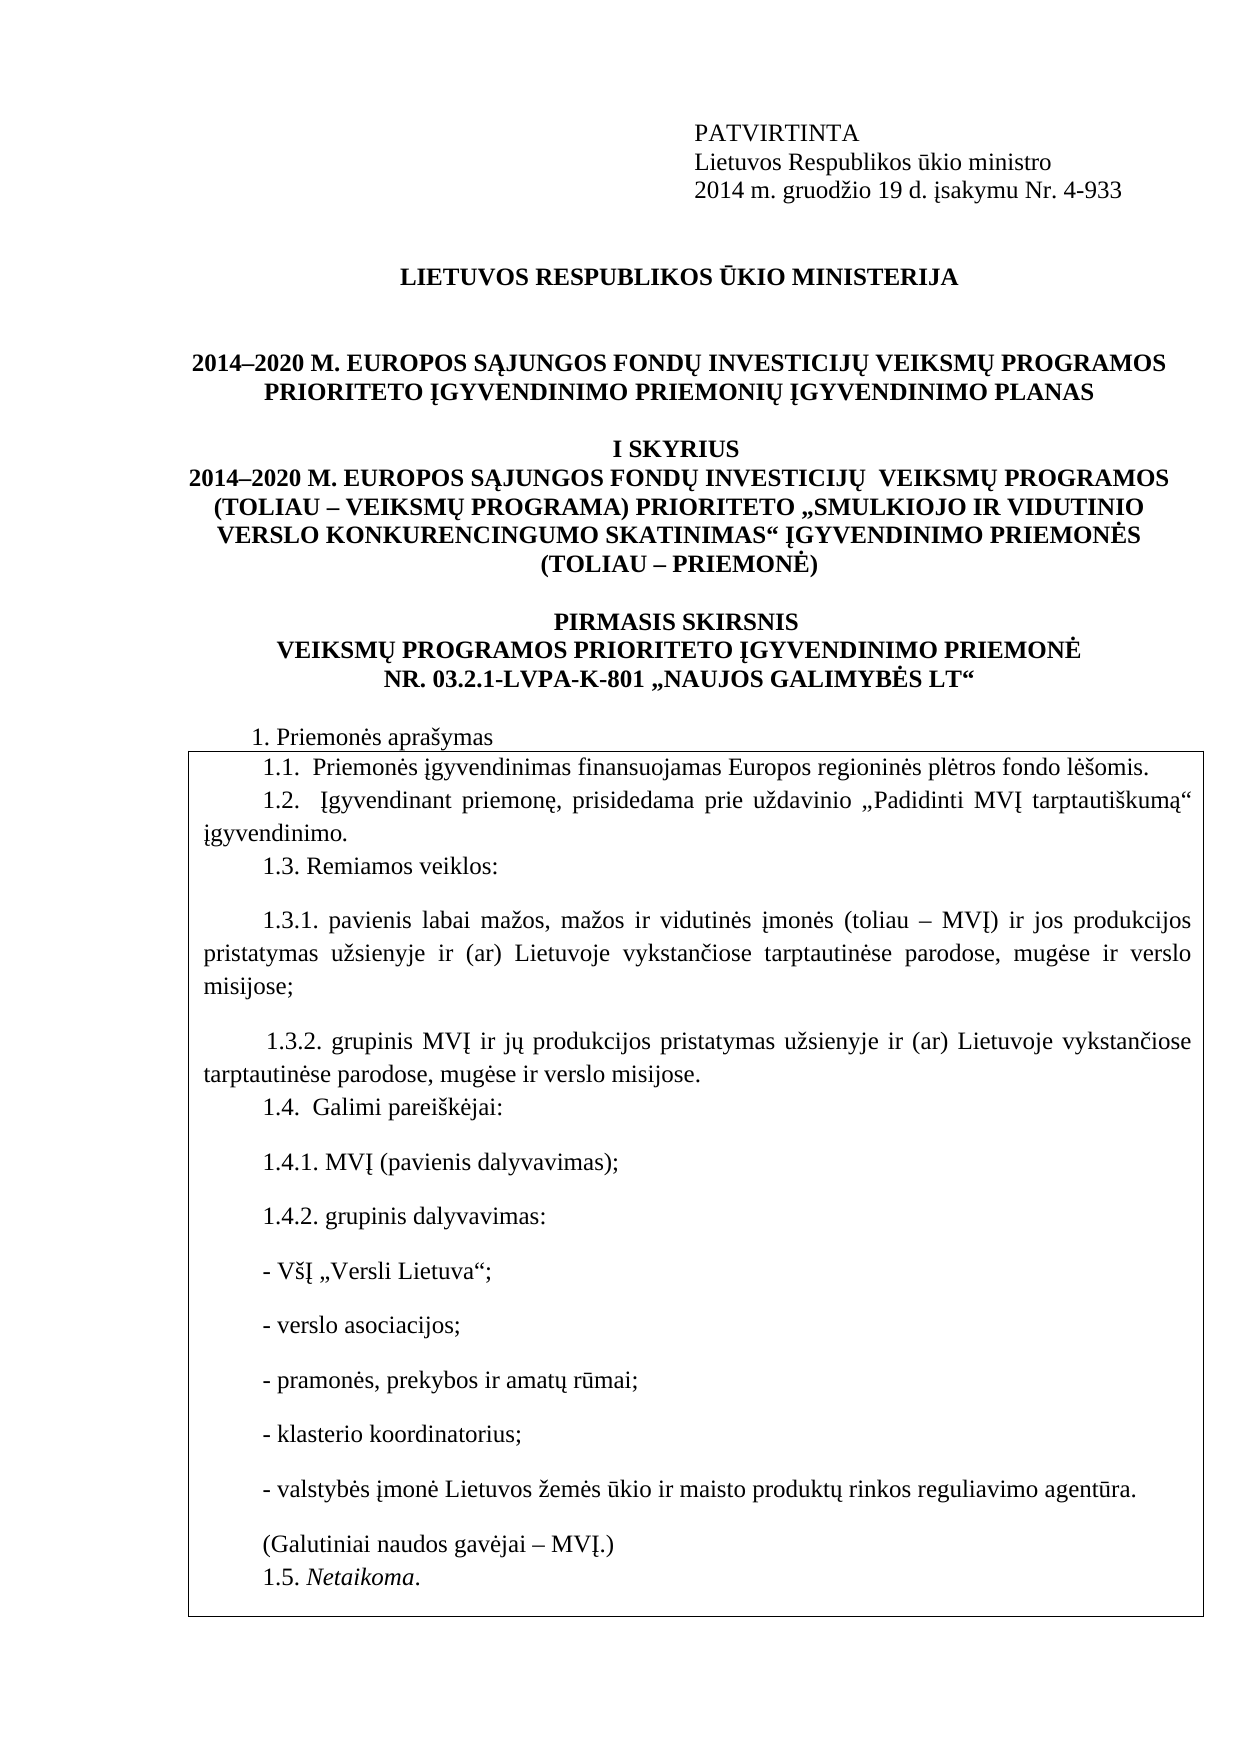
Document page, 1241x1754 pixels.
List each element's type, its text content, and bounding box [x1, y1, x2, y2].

text VEIKSMŲ PROGRAMOS PRIORITETO ĮGYVENDINIMO PRIEMONĖ [177, 636, 1181, 664]
text 2014–2020 M. EUROPOS SĄJUNGOS FONDŲ INVESTICIJŲ VEIKSMŲ PROGRAMOS PRIORITETO ĮGYVENDINIMO Priemonių įgyvendinimo planas [177, 348, 1181, 406]
text I SKYRIUS [177, 434, 1181, 463]
text PATVIRTINTA [694, 118, 1181, 147]
table_cell 1.2. Įgyvendinant priemonę, prisidedama prie uždavinio „Padidinti MVĮ tarptautiškumą“ įgyvendinimo. [189, 785, 1203, 851]
text NR. 03.2.1-LVPA-K-801 „NAUJOS GALIMYBĖS LT“ [177, 664, 1181, 693]
text 1. Priemonės aprašymas [251, 722, 1181, 751]
table_cell 1.3. Remiamos veiklos: 1.3.1. pavienis labai mažos, mažos ir vidutinės įmonės (toliau – MVĮ) ir jos produkcijos pristatymas užsienyje ir (ar) Lietuvoje vykstančiose tarptautinėse parodose, mugėse ir verslo misijose; 1.3.2. grupinis MVĮ ir jų produkcijos pristatymas užsienyje ir (ar) Lietuvoje vykstančiose tarptautinėse parodose, mugėse ir verslo misijose. [189, 851, 1203, 1092]
text PIRMASIS SKIRSNIS [177, 607, 1181, 636]
text LIETUVOS RESPUBLIKOS ŪKIO MINISTERIJA [177, 262, 1181, 291]
text 2014 m. gruodžio 19 d. įsakymu Nr. 4-933 [694, 176, 1181, 204]
table_cell 1.4. Galimi pareiškėjai: 1.4.1. MVĮ (pavienis dalyvavimas); 1.4.2. grupinis dalyvavimas: - VšĮ „Versli Lietuva“; - verslo asociacijos; - pramonės, prekybos ir amatų rūmai; - klasterio koordinatorius; - valstybės įmonė Lietuvos žemės ūkio ir maisto produktų rinkos reguliavimo agentūra. (Galutiniai naudos gavėjai – MVĮ.) [189, 1092, 1203, 1562]
table_cell 1.5. Netaikoma. [189, 1562, 1203, 1616]
table_header 1.1. Priemonės įgyvendinimas finansuojamas Europos regioninės plėtros fondo lėšomis. [189, 752, 1203, 785]
text 2014–2020 M. EUROPOS SĄJUNGOS FONDŲ INVESTICIJŲ VEIKSMŲ PROGRAMOS (TOLIAU – VEIKSMŲ PROGRAMA) PRIORITETO „SMULKIOJO IR VIDUTINIO VERSLO KONKURENCINGUMO SKATINIMAS“ ĮGYVENDINIMO PRIEMONĖS (TOLIAU – PRIEMONĖ) [177, 463, 1181, 578]
text Lietuvos Respublikos ūkio ministro [694, 147, 1181, 176]
